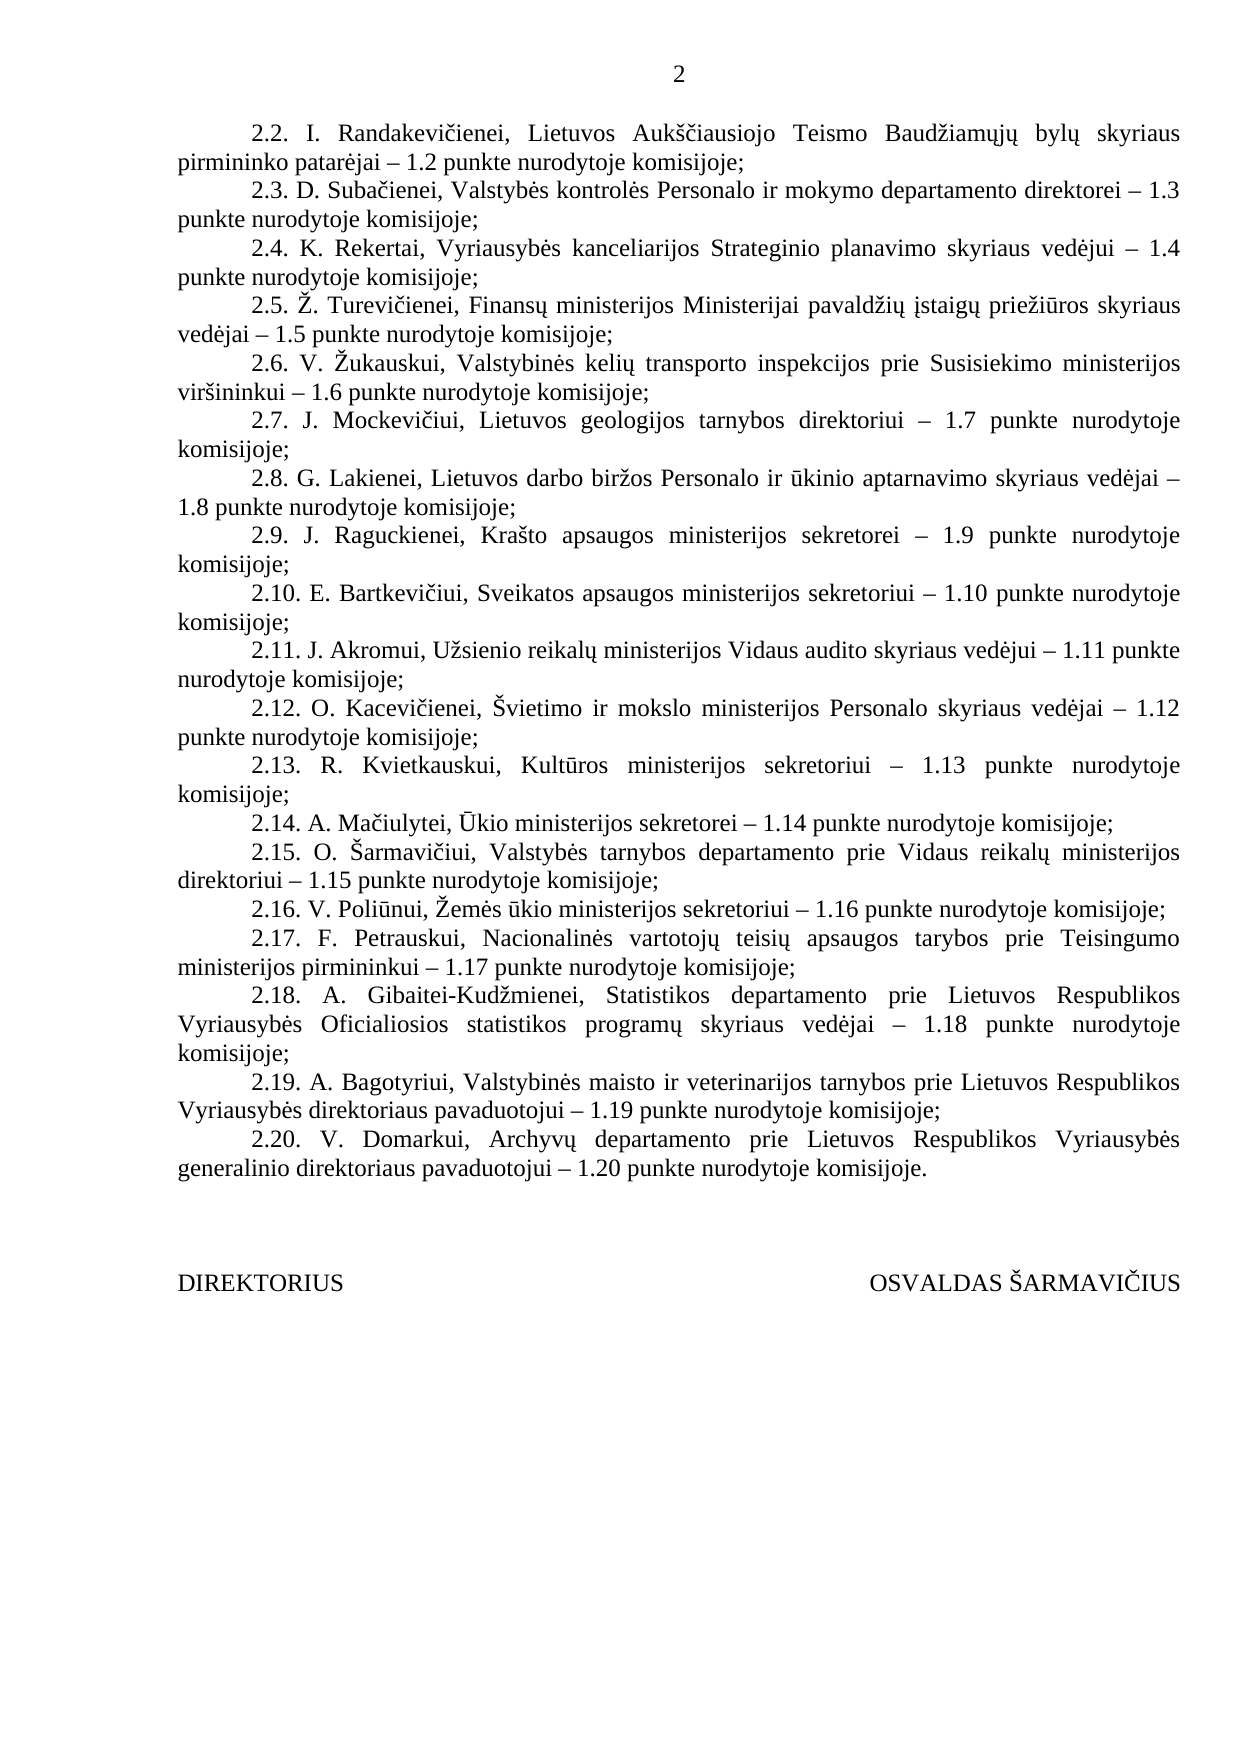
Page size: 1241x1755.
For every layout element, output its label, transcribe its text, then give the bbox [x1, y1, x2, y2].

text 2.19. A. Bagotyriui, Valstybinės maisto ir veterinarijos tarnybos prie Lietuvos Respublikos Vyriausybės direktoriaus pavaduotojui – 1.19 punkte nurodytoje komisijoje; [177, 1067, 1181, 1124]
text 2.11. J. Akromui, Užsienio reikalų ministerijos Vidaus audito skyriaus vedėjui – 1.11 punkte nurodytoje komisijoje; [177, 636, 1181, 693]
text 2.7. J. Mockevičiui, Lietuvos geologijos tarnybos direktoriui – 1.7 punkte nurodytoje komisijoje; [177, 406, 1181, 463]
text 2.15. O. Šarmavičiui, Valstybės tarnybos departamento prie Vidaus reikalų ministerijos direktoriui – 1.15 punkte nurodytoje komisijoje; [177, 837, 1181, 894]
text 2.14. A. Mačiulytei, Ūkio ministerijos sekretorei – 1.14 punkte nurodytoje komisijoje; [177, 808, 1181, 837]
text 2.13. R. Kvietkauskui, Kultūros ministerijos sekretoriui – 1.13 punkte nurodytoje komisijoje; [177, 751, 1181, 808]
text 2.4. K. Rekertai, Vyriausybės kanceliarijos Strateginio planavimo skyriaus vedėjui – 1.4 punkte nurodytoje komisijoje; [177, 233, 1181, 291]
text 2.3. D. Subačienei, Valstybės kontrolės Personalo ir mokymo departamento direktorei – 1.3 punkte nurodytoje komisijoje; [177, 176, 1181, 233]
text 2.20. V. Domarkui, Archyvų departamento prie Lietuvos Respublikos Vyriausybės generalinio direktoriaus pavaduotojui – 1.20 punkte nurodytoje komisijoje. [177, 1124, 1181, 1182]
text 2.17. F. Petrauskui, Nacionalinės vartotojų teisių apsaugos tarybos prie Teisingumo ministerijos pirmininkui – 1.17 punkte nurodytoje komisijoje; [177, 923, 1181, 981]
text 2.6. V. Žukauskui, Valstybinės kelių transporto inspekcijos prie Susisiekimo ministerijos viršininkui – 1.6 punkte nurodytoje komisijoje; [177, 348, 1181, 406]
text 2.10. E. Bartkevičiui, Sveikatos apsaugos ministerijos sekretoriui – 1.10 punkte nurodytoje komisijoje; [177, 578, 1181, 636]
text 2.2. I. Randakevičienei, Lietuvos Aukščiausiojo Teismo Baudžiamųjų bylų skyriaus pirmininko patarėjai – 1.2 punkte nurodytoje komisijoje; [177, 118, 1181, 176]
text 2.8. G. Lakienei, Lietuvos darbo biržos Personalo ir ūkinio aptarnavimo skyriaus vedėjai – 1.8 punkte nurodytoje komisijoje; [177, 463, 1181, 521]
text 2.9. J. Raguckienei, Krašto apsaugos ministerijos sekretorei – 1.9 punkte nurodytoje komisijoje; [177, 521, 1181, 578]
text DIREKTORIUS OSVALDAS ŠARMAVIČIUS [177, 1268, 1181, 1297]
text 2.16. V. Poliūnui, Žemės ūkio ministerijos sekretoriui – 1.16 punkte nurodytoje komisijoje; [177, 894, 1181, 923]
text 2.5. Ž. Turevičienei, Finansų ministerijos Ministerijai pavaldžių įstaigų priežiūros skyriaus vedėjai – 1.5 punkte nurodytoje komisijoje; [177, 291, 1181, 348]
text 2.12. O. Kacevičienei, Švietimo ir mokslo ministerijos Personalo skyriaus vedėjai – 1.12 punkte nurodytoje komisijoje; [177, 693, 1181, 751]
text 2.18. A. Gibaitei-Kudžmienei, Statistikos departamento prie Lietuvos Respublikos Vyriausybės Oficialiosios statistikos programų skyriaus vedėjai – 1.18 punkte nurodytoje komisijoje; [177, 981, 1181, 1067]
